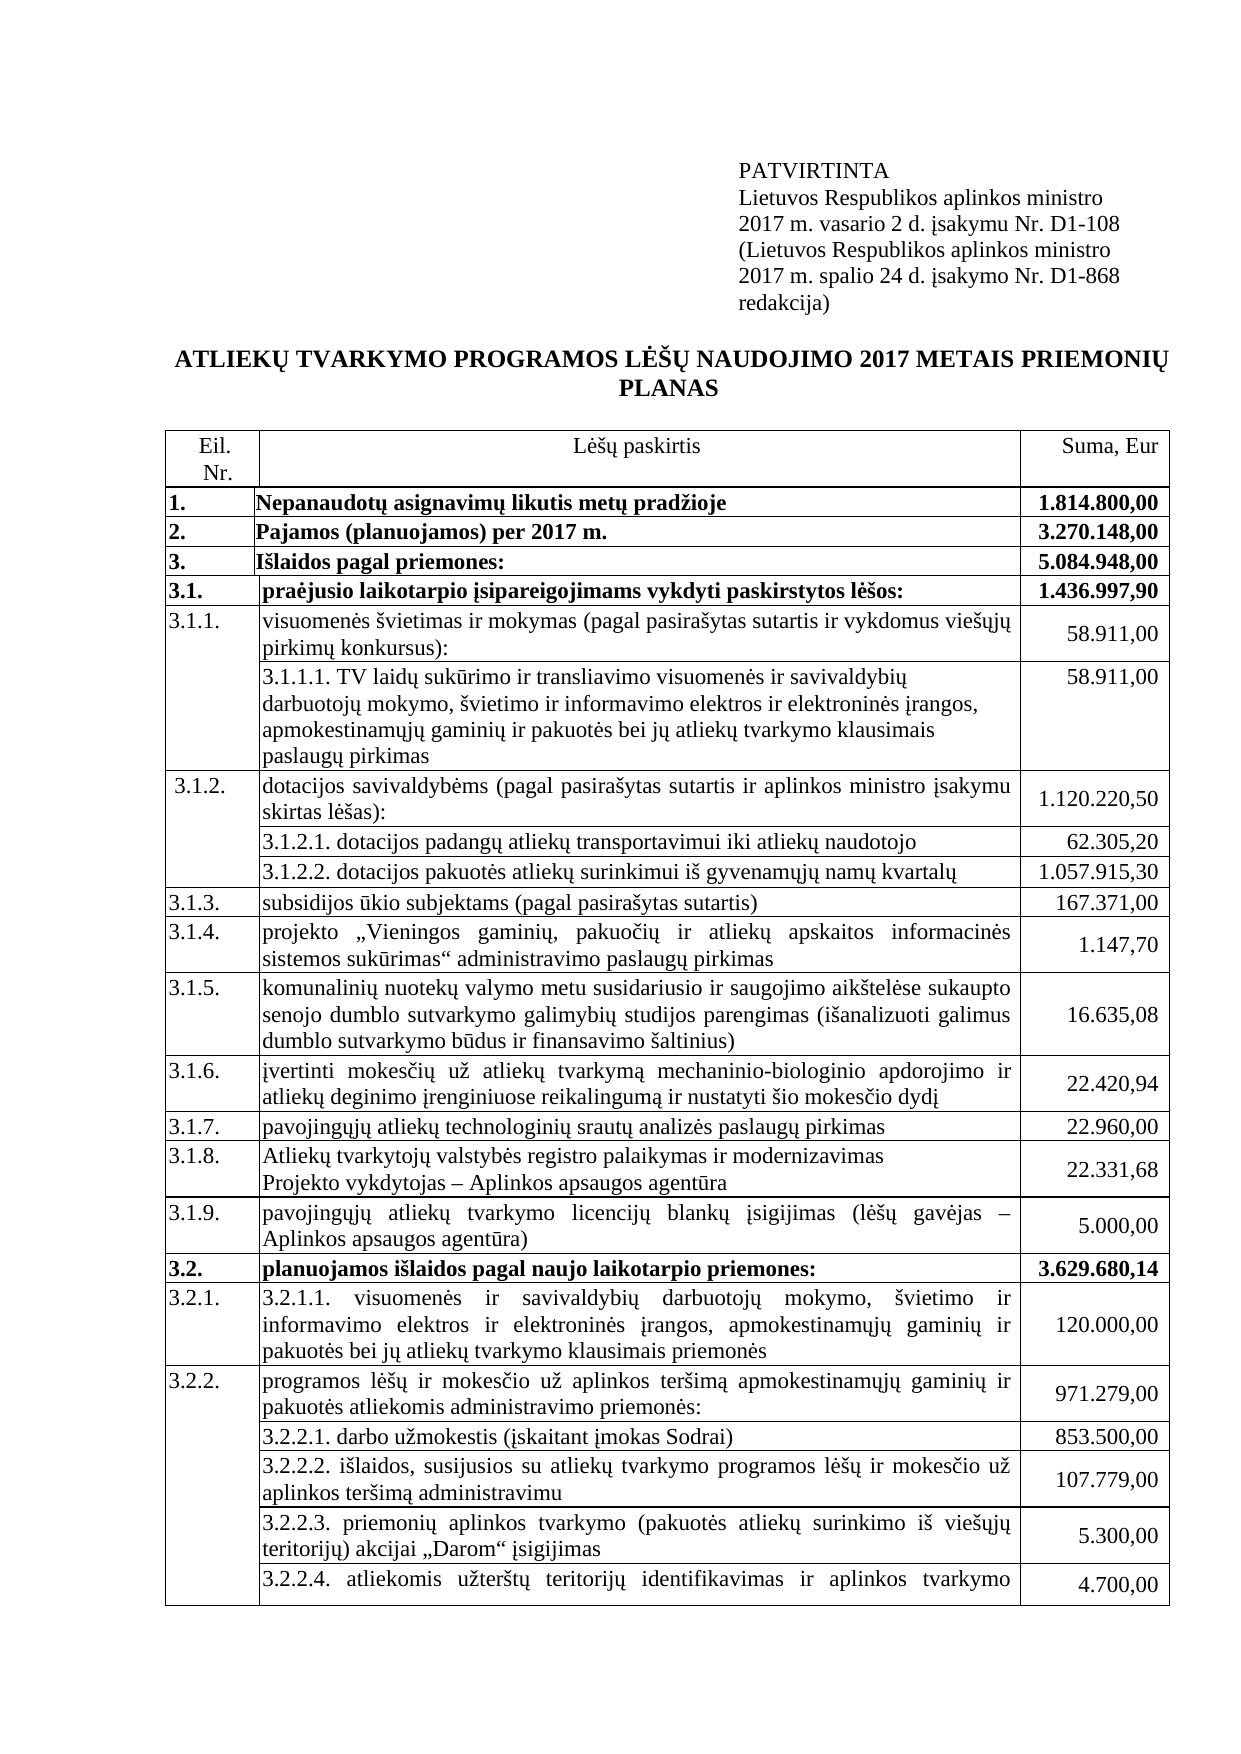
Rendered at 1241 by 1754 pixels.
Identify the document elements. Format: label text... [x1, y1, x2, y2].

text PATVIRTINTA [738, 157, 1181, 183]
table_cell 22.420,94 [1021, 1056, 1169, 1111]
table_cell 62.305,20 [1021, 827, 1169, 856]
text (Lietuvos Respublikos aplinkos ministro [177, 236, 1181, 263]
table_cell 1.120.220,50 [1021, 771, 1169, 826]
text Lietuvos Respublikos aplinkos ministro [177, 183, 1181, 210]
table_cell įvertinti mokesčių už atliekų tvarkymą mechaninio-biologinio apdorojimo ir atliekų deginimo įrenginiuose reikalingumą ir nustatyti šio mokesčio dydį [260, 1056, 1020, 1111]
table_cell 1.814.800,00 [1021, 488, 1169, 516]
table_cell 3.1.5. [166, 973, 259, 1055]
table_cell praėjusio laikotarpio įsipareigojimams vykdyti paskirstytos lėšos: [260, 576, 1020, 605]
table_cell 3.1.8. [166, 1141, 259, 1196]
table_cell 58.911,00 [1021, 662, 1169, 770]
table_cell 4.700,00 [1021, 1564, 1169, 1605]
table_header Eil. Nr. [166, 431, 259, 486]
table_cell 1.147,70 [1021, 917, 1169, 972]
text 2017 m. spalio 24 d. įsakymo Nr. D1-868 [177, 263, 1181, 289]
table_cell Atliekų tvarkytojų valstybės registro palaikymas ir modernizavimas Projekto vykdytojas ‒ Aplinkos apsaugos agentūra [260, 1141, 1020, 1196]
table_cell 3.1.1. [166, 606, 259, 770]
table_cell 3.1.6. [166, 1056, 259, 1111]
table_cell dotacijos savivaldybėms (pagal pasirašytas sutartis ir aplinkos ministro įsakymu skirtas lėšas): [260, 771, 1020, 826]
table_cell 3.2.2.2. išlaidos, susijusios su atliekų tvarkymo programos lėšų ir mokesčio už aplinkos teršimą administravimu [260, 1451, 1020, 1506]
table_cell 3.1.9. [166, 1198, 259, 1252]
table_cell 1. [166, 488, 254, 516]
table_cell pavojingųjų atliekų tvarkymo licencijų blankų įsigijimas (lėšų gavėjas ‒ Aplinkos apsaugos agentūra) [260, 1198, 1020, 1252]
table_cell 3.1.1.1. TV laidų sukūrimo ir transliavimo visuomenės ir savivaldybių darbuotojų mokymo, švietimo ir informavimo elektros ir elektroninės įrangos, apmokestinamųjų gaminių ir pakuotės bei jų atliekų tvarkymo klausimais paslaugų pirkimas [260, 662, 1020, 770]
table_cell 3.1.2. [166, 771, 259, 887]
table_cell visuomenės švietimas ir mokymas (pagal pasirašytas sutartis ir vykdomus viešųjų pirkimų konkursus): [260, 606, 1020, 661]
table_cell 3.2.2.4. atliekomis užterštų teritorijų identifikavimas ir aplinkos tvarkymo [260, 1564, 1020, 1605]
table_cell 3.629.680,14 [1021, 1254, 1169, 1282]
table_cell 58.911,00 [1021, 606, 1169, 661]
table_cell 22.960,00 [1021, 1112, 1169, 1140]
table_cell subsidijos ūkio subjektams (pagal pasirašytas sutartis) [260, 888, 1020, 916]
table_cell planuojamos išlaidos pagal naujo laikotarpio priemones: [260, 1254, 1020, 1282]
table_cell 3.1. [166, 576, 259, 605]
table_cell 3.2.2.3. priemonių aplinkos tvarkymo (pakuotės atliekų surinkimo iš viešųjų teritorijų) akcijai „Darom“ įsigijimas [260, 1508, 1020, 1562]
table_cell 3.1.7. [166, 1112, 259, 1140]
table_cell 3.2.1.1. visuomenės ir savivaldybių darbuotojų mokymo, švietimo ir informavimo elektros ir elektroninės įrangos, apmokestinamųjų gaminių ir pakuotės bei jų atliekų tvarkymo klausimais priemonės [260, 1283, 1020, 1364]
table_cell 971.279,00 [1021, 1366, 1169, 1421]
table_cell 5.084.948,00 [1021, 547, 1169, 575]
table_header Lėšų paskirtis [260, 431, 1020, 486]
table_cell 3.1.3. [166, 888, 259, 916]
table_cell 3.2. [166, 1254, 259, 1282]
table_cell projekto „Vieningos gaminių, pakuočių ir atliekų apskaitos informacinės sistemos sukūrimas“ administravimo paslaugų pirkimas [260, 917, 1020, 972]
table_header Suma, Eur [1021, 431, 1169, 486]
table_cell 107.779,00 [1021, 1451, 1169, 1506]
table_cell 1.436.997,90 [1021, 576, 1169, 605]
text 2017 m. vasario 2 d. įsakymu Nr. D1-108 [177, 210, 1181, 236]
table_cell programos lėšų ir mokesčio už aplinkos teršimą apmokestinamųjų gaminių ir pakuotės atliekomis administravimo priemonės: [260, 1366, 1020, 1421]
table_cell 853.500,00 [1021, 1422, 1169, 1450]
table_cell komunalinių nuotekų valymo metu susidariusio ir saugojimo aikštelėse sukaupto senojo dumblo sutvarkymo galimybių studijos parengimas (išanalizuoti galimus dumblo sutvarkymo būdus ir finansavimo šaltinius) [260, 973, 1020, 1055]
table_cell 16.635,08 [1021, 973, 1169, 1055]
table_cell 5.000,00 [1021, 1198, 1169, 1252]
table_cell 3.1.2.1. dotacijos padangų atliekų transportavimui iki atliekų naudotojo [260, 827, 1020, 856]
table_cell 1.057.915,30 [1021, 857, 1169, 887]
table_cell Nepanaudotų asignavimų likutis metų pradžioje [255, 488, 1020, 516]
table_cell 2. [166, 517, 254, 546]
table_cell 3.1.2.2. dotacijos pakuotės atliekų surinkimui iš gyvenamųjų namų kvartalų [260, 857, 1020, 887]
table_cell 5.300,00 [1021, 1508, 1169, 1562]
text redakcija) [177, 289, 1181, 315]
table_cell pavojingųjų atliekų technologinių srautų analizės paslaugų pirkimas [260, 1112, 1020, 1140]
table_cell 3.2.2.1. darbo užmokestis (įskaitant įmokas Sodrai) [260, 1422, 1020, 1450]
table_cell 3.2.1. [166, 1283, 259, 1364]
table_cell 120.000,00 [1021, 1283, 1169, 1364]
table_cell 3.2.2. [166, 1366, 259, 1605]
table_cell 3.1.4. [166, 917, 259, 972]
text atliekų tvarkymo programos lėšų naudojimo 2017 metais priemonių planAS [162, 344, 1181, 402]
table_cell 167.371,00 [1021, 888, 1169, 916]
table_cell Pajamos (planuojamos) per 2017 m. [255, 517, 1020, 546]
table_cell 3. [166, 547, 254, 575]
table_cell 3.270.148,00 [1021, 517, 1169, 546]
table_cell Išlaidos pagal priemones: [255, 547, 1020, 575]
table_cell 22.331,68 [1021, 1141, 1169, 1196]
